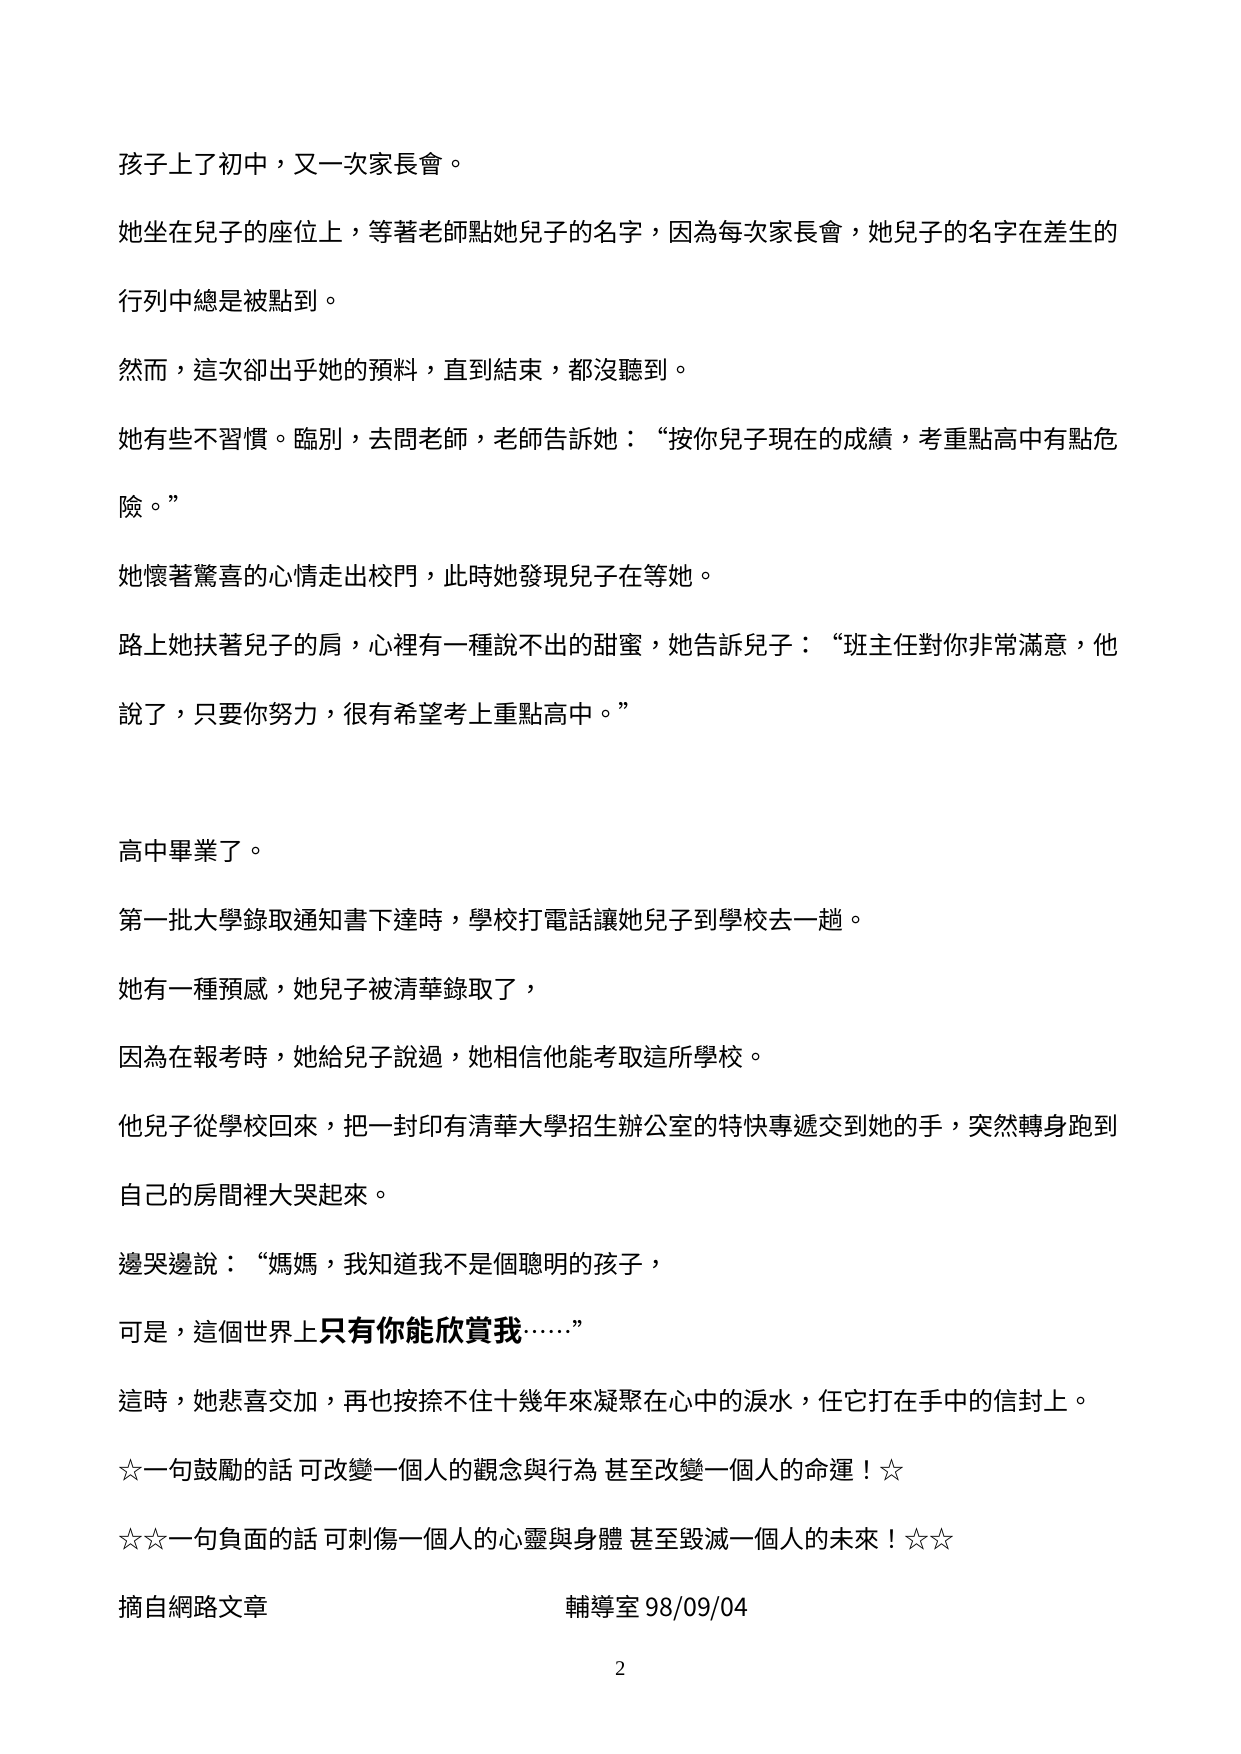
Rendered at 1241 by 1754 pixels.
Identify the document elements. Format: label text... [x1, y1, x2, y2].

text 路上她扶著兒子的肩，心裡有一種說不出的甜蜜，她告訴兒子：“班主任對你非常滿意，他 [118, 599, 1122, 668]
text 邊哭邊說：“媽媽，我知道我不是個聰明的孩子， [118, 1218, 1122, 1287]
text 可是，這個世界上只有你能欣賞我……” [118, 1287, 1122, 1356]
text 說了，只要你努力，很有希望考上重點高中。” [118, 668, 1122, 737]
text ☆一句鼓勵的話 可改變一個人的觀念與行為 甚至改變一個人的命運！☆ [118, 1424, 1122, 1493]
text 第一批大學錄取通知書下達時，學校打電話讓她兒子到學校去一趟。 [118, 874, 1122, 943]
text 他兒子從學校回來，把一封印有清華大學招生辦公室的特快專遞交到她的手，突然轉身跑到 [118, 1081, 1122, 1149]
text ☆☆一句負面的話 可刺傷一個人的心靈與身體 甚至毀滅一個人的未來！☆☆ [118, 1493, 1122, 1562]
text 她坐在兒子的座位上，等著老師點她兒子的名字，因為每次家長會，她兒子的名字在差生的行列中總是被點到。 [118, 187, 1122, 324]
text 自己的房間裡大哭起來。 [118, 1149, 1122, 1218]
text 高中畢業了。 [118, 806, 1122, 874]
text 她有一種預感，她兒子被清華錄取了， [118, 943, 1122, 1012]
text 這時，她悲喜交加，再也按捺不住十幾年來凝聚在心中的淚水，任它打在手中的信封上。 [118, 1356, 1122, 1424]
text 然而，這次卻出乎她的預料，直到結束，都沒聽到。 [118, 324, 1122, 393]
text 孩子上了初中，又一次家長會。 [118, 118, 1122, 187]
text 摘自網路文章 輔導室98/09/04 [118, 1562, 1122, 1631]
text 她有些不習慣。臨別，去問老師，老師告訴她：“按你兒子現在的成績，考重點高中有點危險。” [118, 393, 1122, 531]
text 因為在報考時，她給兒子說過，她相信他能考取這所學校。 [118, 1012, 1122, 1081]
text 她懷著驚喜的心情走出校門，此時她發現兒子在等她。 [118, 531, 1122, 599]
